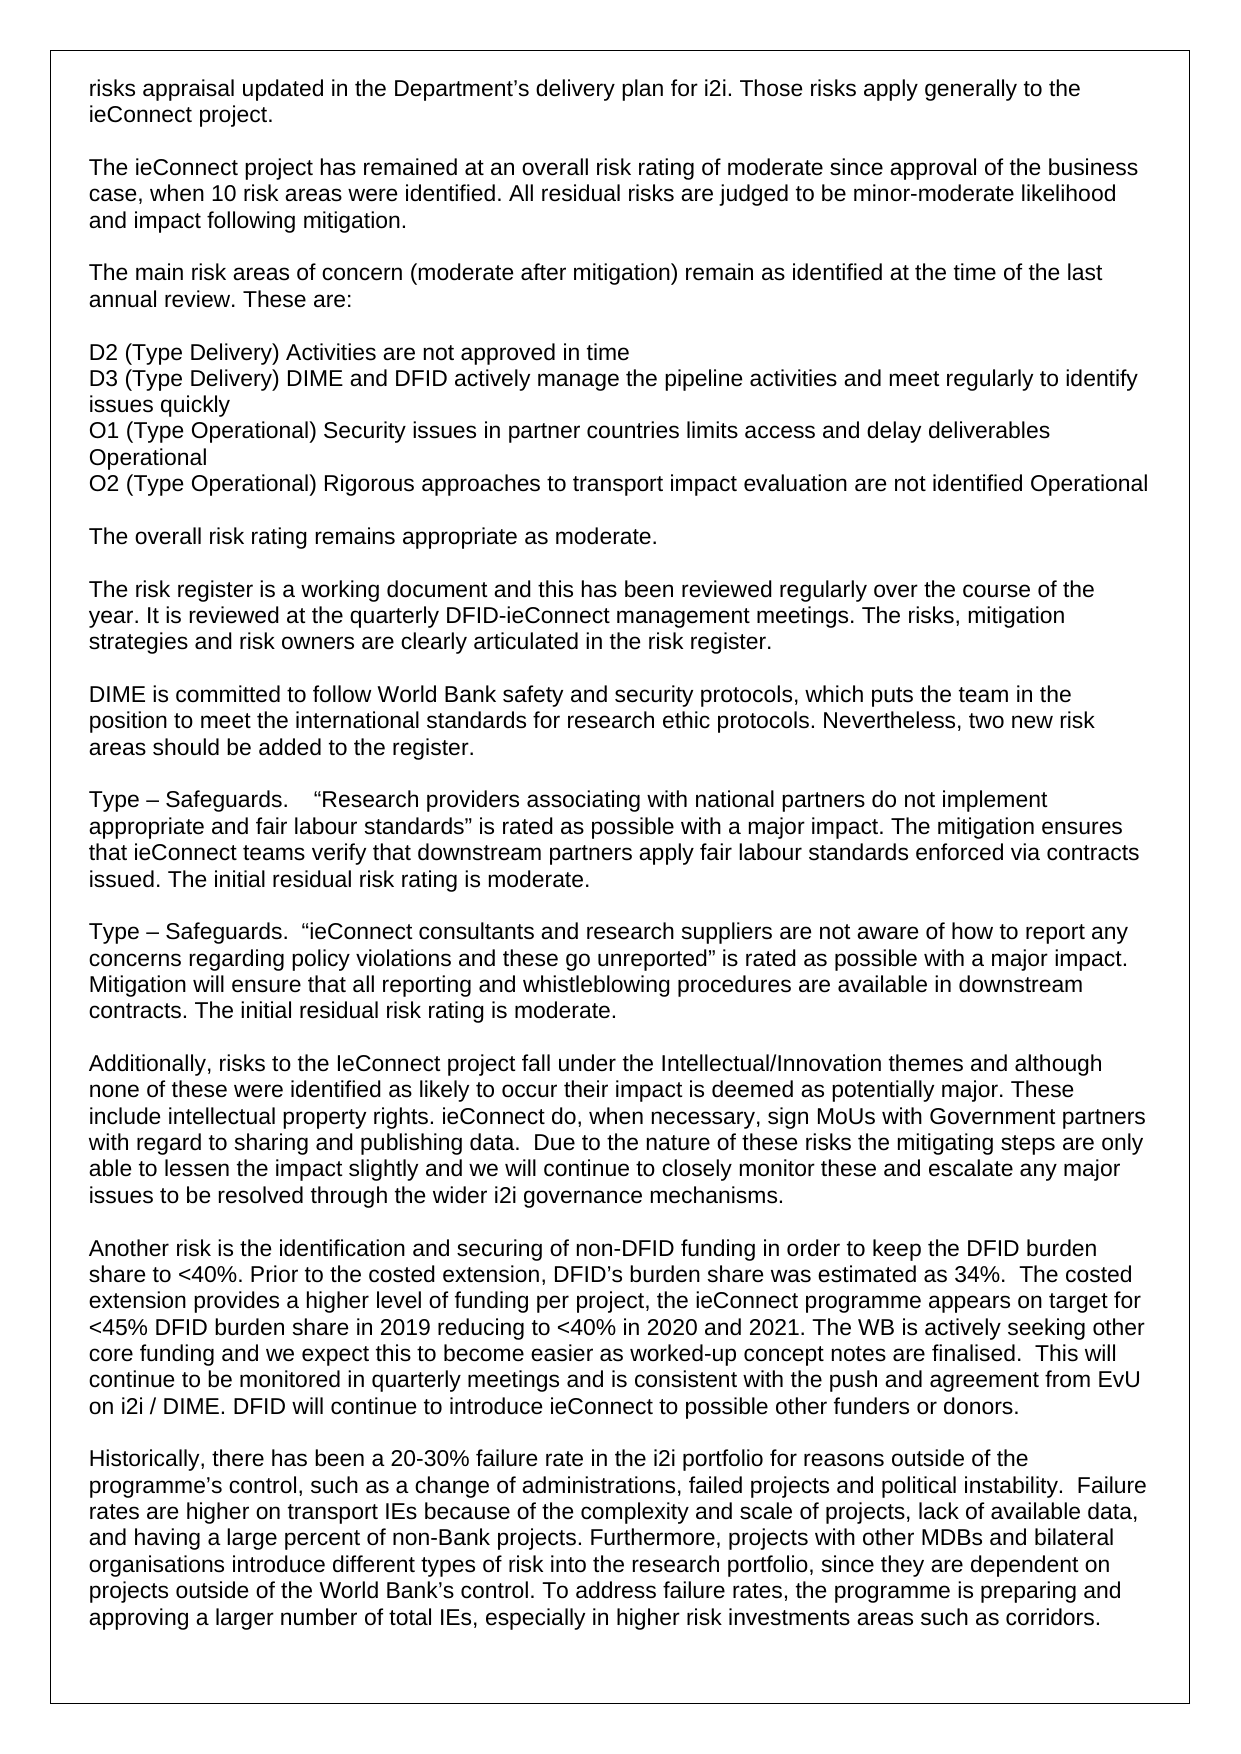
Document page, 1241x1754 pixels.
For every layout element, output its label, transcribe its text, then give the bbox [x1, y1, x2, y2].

text The overall risk rating remains appropriate as moderate. [89, 523, 1152, 549]
text The main risk areas of concern (moderate after mitigation) remain as identified at the time of the last annual review. These are: [89, 259, 1152, 312]
text The risk register is a working document and this has been reviewed regularly over the course of the year. It is reviewed at the quarterly DFID-ieConnect management meetings. The risks, mitigation strategies and risk owners are clearly articulated in the risk register. [89, 576, 1152, 655]
text D3 (Type Delivery) DIME and DFID actively manage the pipeline activities and meet regularly to identify issues quickly [89, 365, 1152, 417]
text risks appraisal updated in the Department’s delivery plan for i2i. Those risks apply generally to the ieConnect project. [89, 75, 1152, 128]
text Historically, there has been a 20-30% failure rate in the i2i portfolio for reasons outside of the programme’s control, such as a change of administrations, failed projects and political instability. Failure rates are higher on transport IEs because of the complexity and scale of projects, lack of available data, and having a large percent of non-Bank projects. Furthermore, projects with other MDBs and bilateral organisations introduce different types of risk into the research portfolio, since they are dependent on projects outside of the World Bank’s control. To address failure rates, the programme is preparing and approving a larger number of total IEs, especially in higher risk investments areas such as corridors. [89, 1445, 1152, 1630]
text Additionally, risks to the IeConnect project fall under the Intellectual/Innovation themes and although none of these were identified as likely to occur their impact is deemed as potentially major. These include intellectual property rights. ieConnect do, when necessary, sign MoUs with Government partners with regard to sharing and publishing data. Due to the nature of these risks the mitigating steps are only able to lessen the impact slightly and we will continue to closely monitor these and escalate any major issues to be resolved through the wider i2i governance mechanisms. [89, 1050, 1152, 1208]
text O1 (Type Operational) Security issues in partner countries limits access and delay deliverables Operational [89, 417, 1152, 470]
text Type – Safeguards. “ieConnect consultants and research suppliers are not aware of how to report any concerns regarding policy violations and these go unreported” is rated as possible with a major impact. Mitigation will ensure that all reporting and whistleblowing procedures are available in downstream contracts. The initial residual risk rating is moderate. [89, 918, 1152, 1024]
text DIME is committed to follow World Bank safety and security protocols, which puts the team in the position to meet the international standards for research ethic protocols. Nevertheless, two new risk areas should be added to the register. [89, 681, 1152, 760]
text D2 (Type Delivery) Activities are not approved in time [89, 338, 1152, 365]
text Another risk is the identification and securing of non-DFID funding in order to keep the DFID burden share to <40%. Prior to the costed extension, DFID’s burden share was estimated as 34%. The costed extension provides a higher level of funding per project, the ieConnect programme appears on target for <45% DFID burden share in 2019 reducing to <40% in 2020 and 2021. The WB is actively seeking other core funding and we expect this to become easier as worked-up concept notes are finalised. This will continue to be monitored in quarterly meetings and is consistent with the push and agreement from EvU on i2i / DIME. DFID will continue to introduce ieConnect to possible other funders or donors. [89, 1234, 1152, 1419]
text O2 (Type Operational) Rigorous approaches to transport impact evaluation are not identified Operational [89, 470, 1152, 497]
text Type – Safeguards. “Research providers associating with national partners do not implement appropriate and fair labour standards” is rated as possible with a major impact. The mitigation ensures that ieConnect teams verify that downstream partners apply fair labour standards enforced via contracts issued. The initial residual risk rating is moderate. [89, 786, 1152, 892]
text The ieConnect project has remained at an overall risk rating of moderate since approval of the business case, when 10 risk areas were identified. All residual risks are judged to be minor-moderate likelihood and impact following mitigation. [89, 154, 1152, 233]
